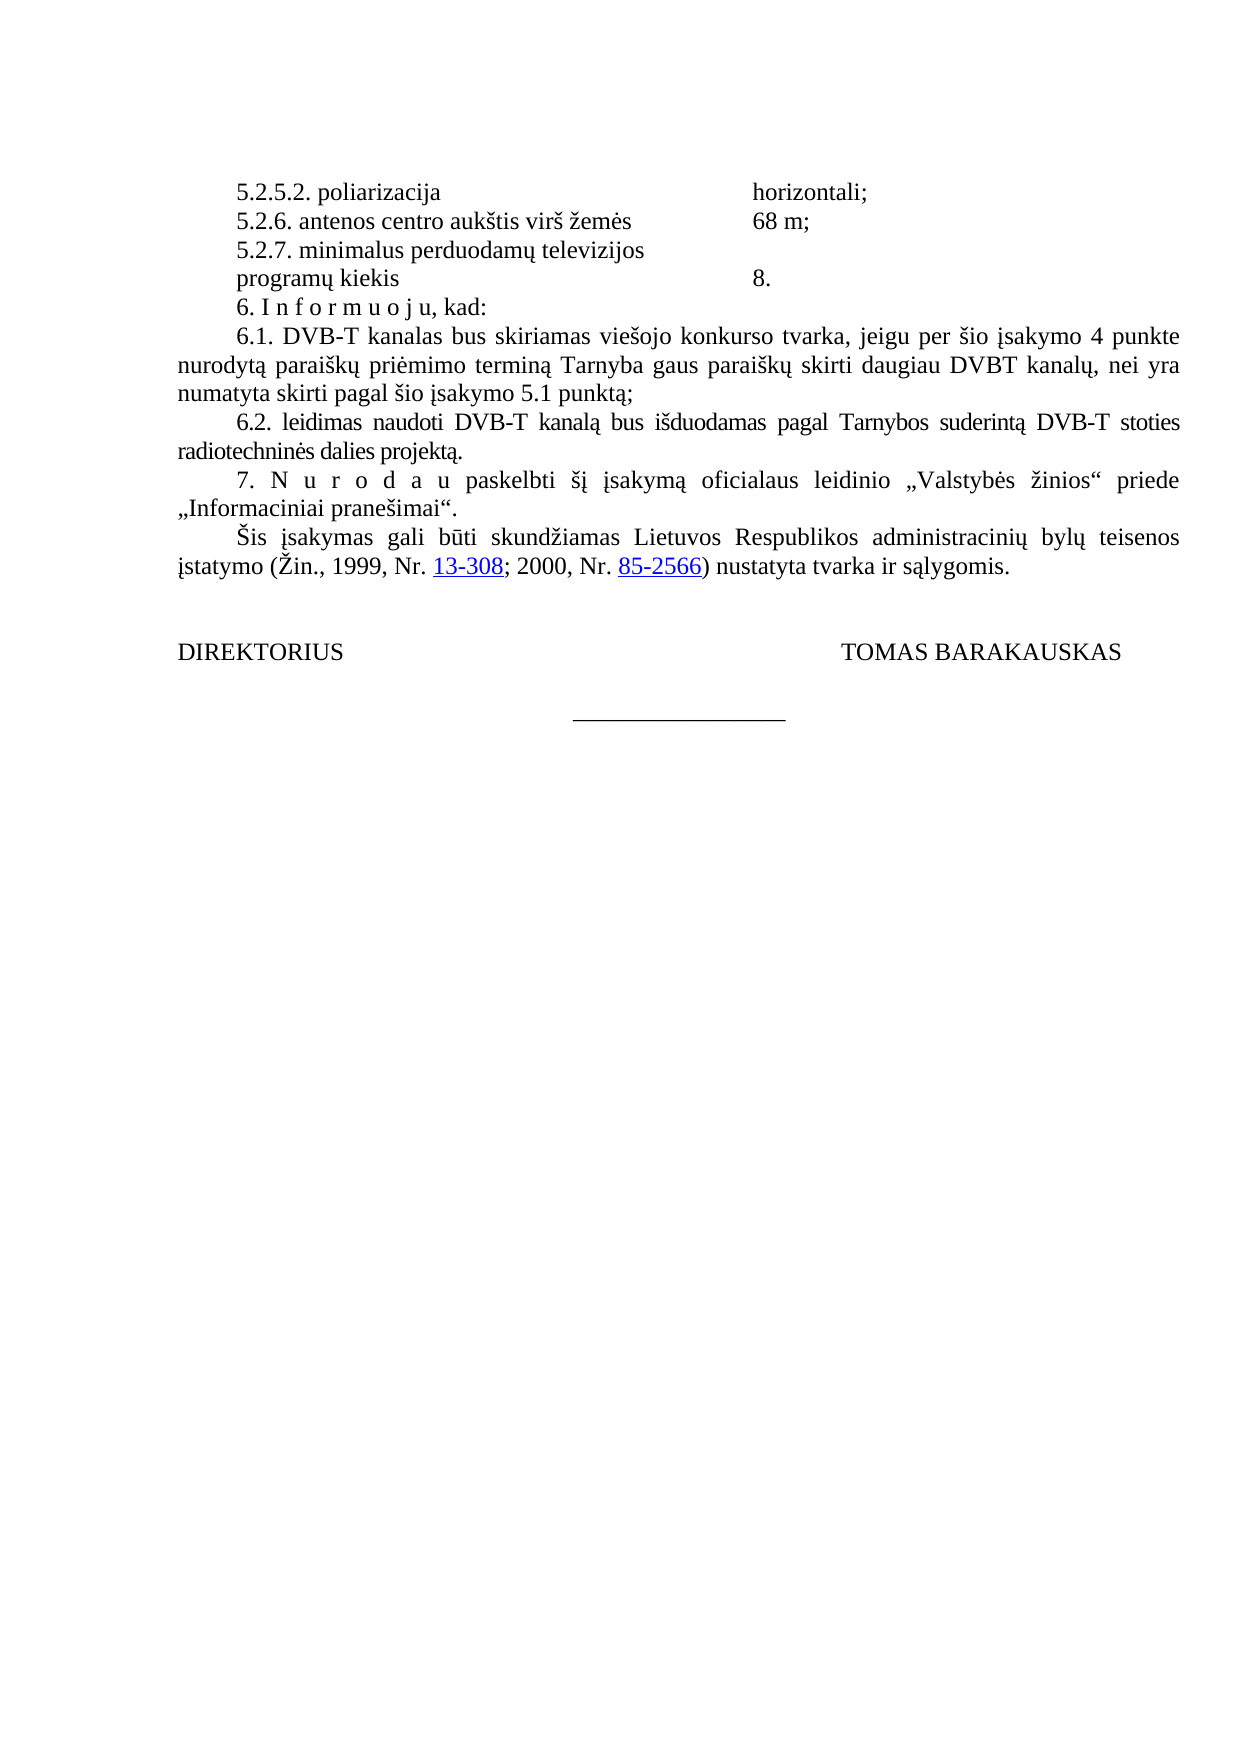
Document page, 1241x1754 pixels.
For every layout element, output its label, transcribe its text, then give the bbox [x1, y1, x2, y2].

text Šis įsakymas gali būti skundžiamas Lietuvos Respublikos administracinių bylų teisenos įstatymo (Žin., 1999, Nr. 13-308; 2000, Nr. 85-2566) nustatyta tvarka ir sąlygomis. [177, 522, 1181, 580]
text 6.1. DVB-T kanalas bus skiriamas viešojo konkurso tvarka, jeigu per šio įsakymo 4 punkte nurodytą paraiškų priėmimo terminą Tarnyba gaus paraiškų skirti daugiau DVBT kanalų, nei yra numatyta skirti pagal šio įsakymo 5.1 punktą; [177, 321, 1181, 407]
text _________________ [177, 695, 1181, 723]
text Direktorius Tomas Barakauskas [177, 637, 1181, 666]
text programų kiekis 8. [177, 263, 1181, 292]
text 5.2.7. minimalus perduodamų televizijos [177, 235, 1181, 263]
text 6. I n f o r m u o j u, kad: [177, 292, 1181, 321]
text 7. N u r o d a u paskelbti šį įsakymą oficialaus leidinio „Valstybės žinios“ priede „Informaciniai pranešimai“. [177, 465, 1181, 522]
text 5.2.6. antenos centro aukštis virš žemės 68 m; [177, 206, 1181, 235]
text 6.2. leidimas naudoti DVB-T kanalą bus išduodamas pagal Tarnybos suderintą DVB-T stoties radiotechninės dalies projektą. [177, 407, 1181, 465]
text 5.2.5.2. poliarizacija horizontali; [177, 177, 1181, 206]
